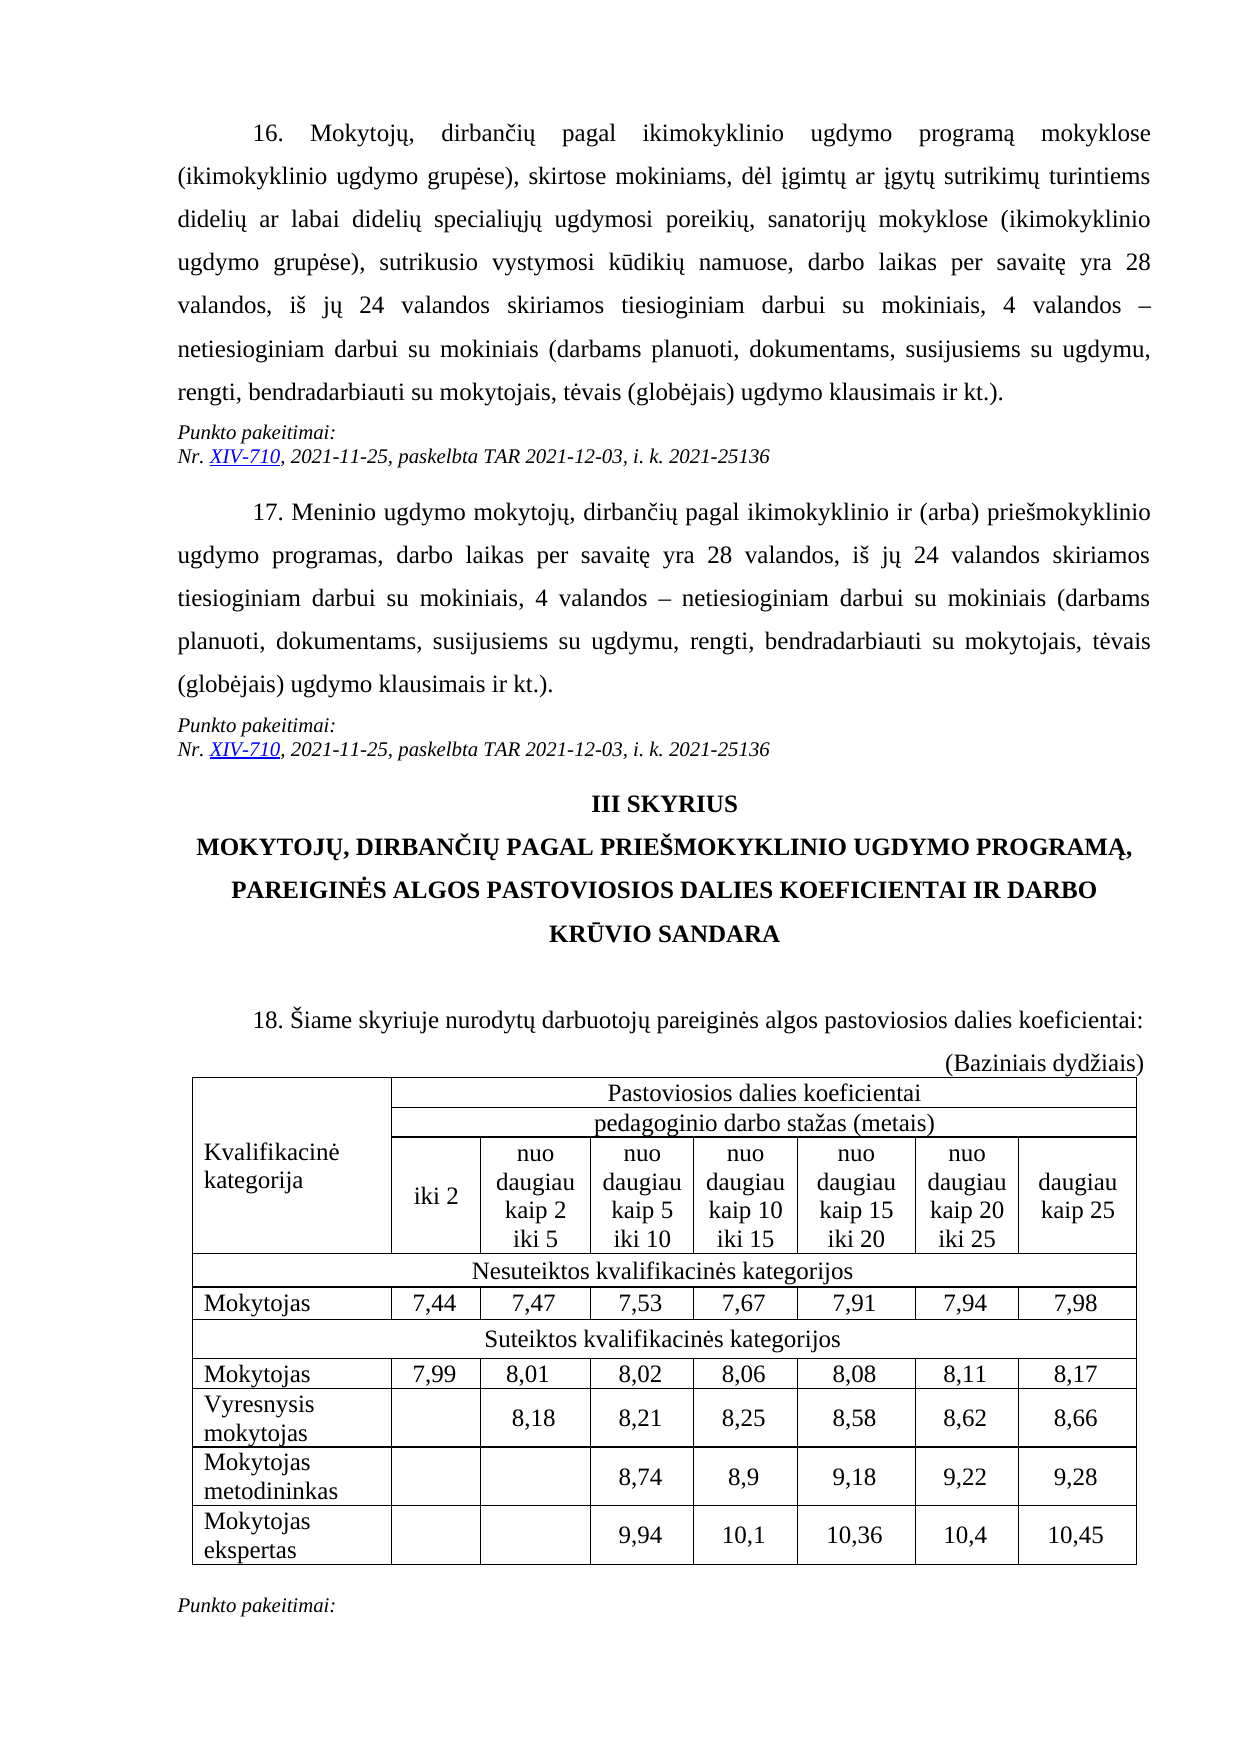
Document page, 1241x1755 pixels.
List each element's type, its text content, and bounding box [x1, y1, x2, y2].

table_cell 8,74 [591, 1448, 693, 1505]
table_cell 10,36 [798, 1506, 915, 1563]
table_cell [481, 1448, 590, 1505]
table_cell [481, 1506, 590, 1563]
table_cell 8,25 [694, 1389, 797, 1446]
table_cell nuo daugiau kaip 2 iki 5 [481, 1138, 590, 1253]
table_cell daugiau kaip 25 [1019, 1138, 1136, 1253]
table_cell Vyresnysis mokytojas [193, 1389, 391, 1446]
table_cell 8,21 [591, 1389, 693, 1446]
table_cell 10,4 [916, 1506, 1018, 1563]
table_cell 8,62 [916, 1389, 1018, 1446]
table_cell 8,17 [1019, 1359, 1136, 1388]
table_cell [392, 1448, 480, 1505]
table_cell [392, 1506, 480, 1563]
table_cell 8,02 [591, 1359, 693, 1388]
text Punkto pakeitimai: [177, 712, 1152, 737]
table_cell Mokytojas [193, 1288, 391, 1318]
table_cell 8,66 [1019, 1389, 1136, 1446]
table_cell 8,58 [798, 1389, 915, 1446]
table_cell nuo daugiau kaip 10 iki 15 [694, 1138, 797, 1253]
text III SKYRIUS [177, 789, 1152, 818]
text Nr. XIV-710, 2021-11-25, paskelbta TAR 2021-12-03, i. k. 2021-25136 [177, 444, 1152, 468]
table_cell Mokytojas [193, 1359, 391, 1388]
table_cell 8,9 [694, 1448, 797, 1505]
table_cell Mokytojas ekspertas [193, 1506, 391, 1563]
table_cell 9,94 [591, 1506, 693, 1563]
table_cell 7,98 [1019, 1288, 1136, 1318]
table_cell 7,91 [798, 1288, 915, 1318]
text MOKYTOJŲ, DIRBANČIŲ PAGAL PRIEŠMOKYKLINIO UGDYMO PROGRAMĄ, PAREIGINĖS ALGOS PASTOVIOSIOS DALIES KOEFICIENTAI IR DARBO KRŪVIO SANDARA [177, 832, 1152, 947]
table_cell 10,45 [1019, 1506, 1136, 1563]
table_cell Nesuteiktos kvalifikacinės kategorijos [193, 1254, 1136, 1286]
table_cell Mokytojas metodininkas [193, 1448, 391, 1505]
table_cell 7,44 [392, 1288, 480, 1318]
table_cell 8,11 [916, 1359, 1018, 1388]
table_cell 8,01 [481, 1359, 590, 1388]
table_cell iki 2 [392, 1138, 480, 1253]
table_cell nuo daugiau kaip 15 iki 20 [798, 1138, 915, 1253]
table_cell 9,22 [916, 1448, 1018, 1505]
table_cell 8,08 [798, 1359, 915, 1388]
text Punkto pakeitimai: [177, 1593, 1152, 1617]
table_cell 7,47 [481, 1288, 590, 1318]
text (Baziniais dydžiais) [177, 1048, 1147, 1077]
text Nr. XIV-710, 2021-11-25, paskelbta TAR 2021-12-03, i. k. 2021-25136 [177, 737, 1152, 761]
text Punkto pakeitimai: [177, 420, 1152, 444]
table_cell Suteiktos kvalifikacinės kategorijos [193, 1320, 1136, 1358]
table_header Kvalifikacinė kategorija [193, 1078, 391, 1253]
table_cell [392, 1389, 480, 1446]
table_cell nuo daugiau kaip 5 iki 10 [591, 1138, 693, 1253]
table_cell 8,06 [694, 1359, 797, 1388]
text 18. Šiame skyriuje nurodytų darbuotojų pareiginės algos pastoviosios dalies koeficientai: [177, 1005, 1152, 1034]
table_header Pastoviosios dalies koeficientai [392, 1078, 1136, 1107]
text 16. Mokytojų, dirbančių pagal ikimokyklinio ugdymo programą mokyklose (ikimokyklinio ugdymo grupėse), skirtose mokiniams, dėl įgimtų ar įgytų sutrikimų turintiems didelių ar labai didelių specialiųjų ugdymosi poreikių, sanatorijų mokyklose (ikimokyklinio ugdymo grupėse), sutrikusio vystymosi kūdikių namuose, darbo laikas per savaitę yra 28 valandos, iš jų 24 valandos skiriamos tiesioginiam darbui su mokiniais, 4 valandos – netiesioginiam darbui su mokiniais (darbams planuoti, dokumentams, susijusiems su ugdymu, rengti, bendradarbiauti su mokytojais, tėvais (globėjais) ugdymo klausimais ir kt.). [177, 118, 1152, 406]
table_cell 9,18 [798, 1448, 915, 1505]
table_cell 9,28 [1019, 1448, 1136, 1505]
table_cell nuo daugiau kaip 20 iki 25 [916, 1138, 1018, 1253]
table_cell 7,67 [694, 1288, 797, 1318]
table_cell 7,53 [591, 1288, 693, 1318]
text 17. Meninio ugdymo mokytojų, dirbančių pagal ikimokyklinio ir (arba) priešmokyklinio ugdymo programas, darbo laikas per savaitę yra 28 valandos, iš jų 24 valandos skiriamos tiesioginiam darbui su mokiniais, 4 valandos – netiesioginiam darbui su mokiniais (darbams planuoti, dokumentams, susijusiems su ugdymu, rengti, bendradarbiauti su mokytojais, tėvais (globėjais) ugdymo klausimais ir kt.). [177, 497, 1152, 698]
table_cell pedagoginio darbo stažas (metais) [392, 1108, 1136, 1136]
table_cell 10,1 [694, 1506, 797, 1563]
table_cell 7,99 [392, 1359, 480, 1388]
table_cell 7,94 [916, 1288, 1018, 1318]
table_cell 8,18 [481, 1389, 590, 1446]
